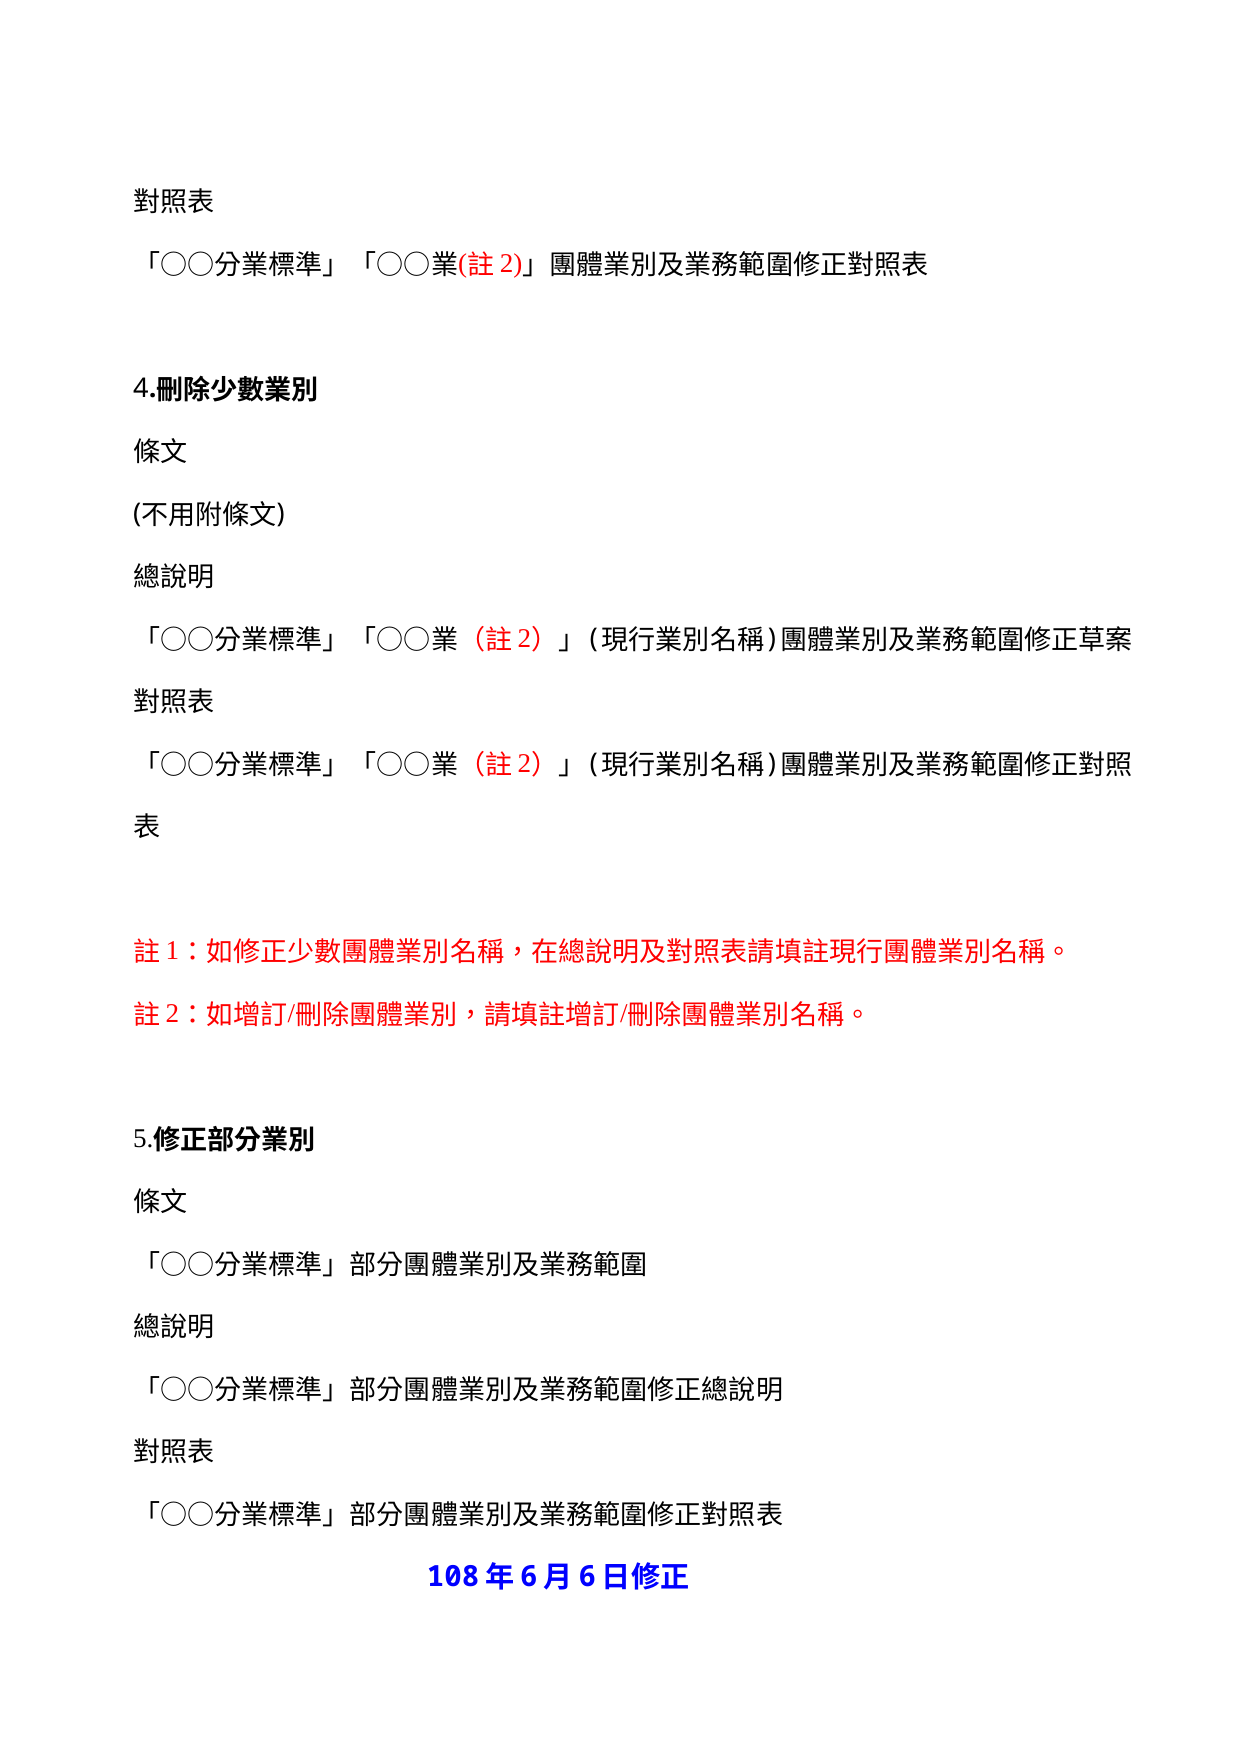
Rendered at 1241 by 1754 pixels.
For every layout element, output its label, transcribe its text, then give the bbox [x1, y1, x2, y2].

text 4.刪除少數業別 [133, 346, 1137, 408]
text 總說明 [133, 533, 1137, 596]
text 108年6月6日修正 [133, 1533, 1137, 1596]
text (不用附條文) [133, 471, 1137, 533]
text 5.修正部分業別 [133, 1096, 1137, 1158]
text 對照表 [133, 158, 1137, 221]
text 總說明 [133, 1283, 1137, 1346]
text 條文 [133, 1158, 1137, 1221]
text 「○○分業標準」「○○業(註2)」團體業別及業務範圍修正對照表 [133, 221, 1137, 283]
text 對照表 [133, 1408, 1137, 1471]
text 「○○分業標準」部分團體業別及業務範圍修正對照表 [133, 1471, 1137, 1533]
text 對照表 [133, 658, 1137, 721]
text 註1：如修正少數團體業別名稱，在總說明及對照表請填註現行團體業別名稱。 [133, 908, 1137, 971]
text 「○○分業標準」部分團體業別及業務範圍 [133, 1221, 1137, 1283]
text 「○○分業標準」部分團體業別及業務範圍修正總說明 [133, 1346, 1137, 1408]
text 「○○分業標準」「○○業（註2）」(現行業別名稱)團體業別及業務範圍修正對照表 [133, 721, 1137, 846]
text 「○○分業標準」「○○業（註2）」(現行業別名稱)團體業別及業務範圍修正草案 [133, 596, 1137, 658]
text 條文 [133, 408, 1137, 471]
text 註2：如增訂/刪除團體業別，請填註增訂/刪除團體業別名稱。 [133, 971, 1137, 1033]
